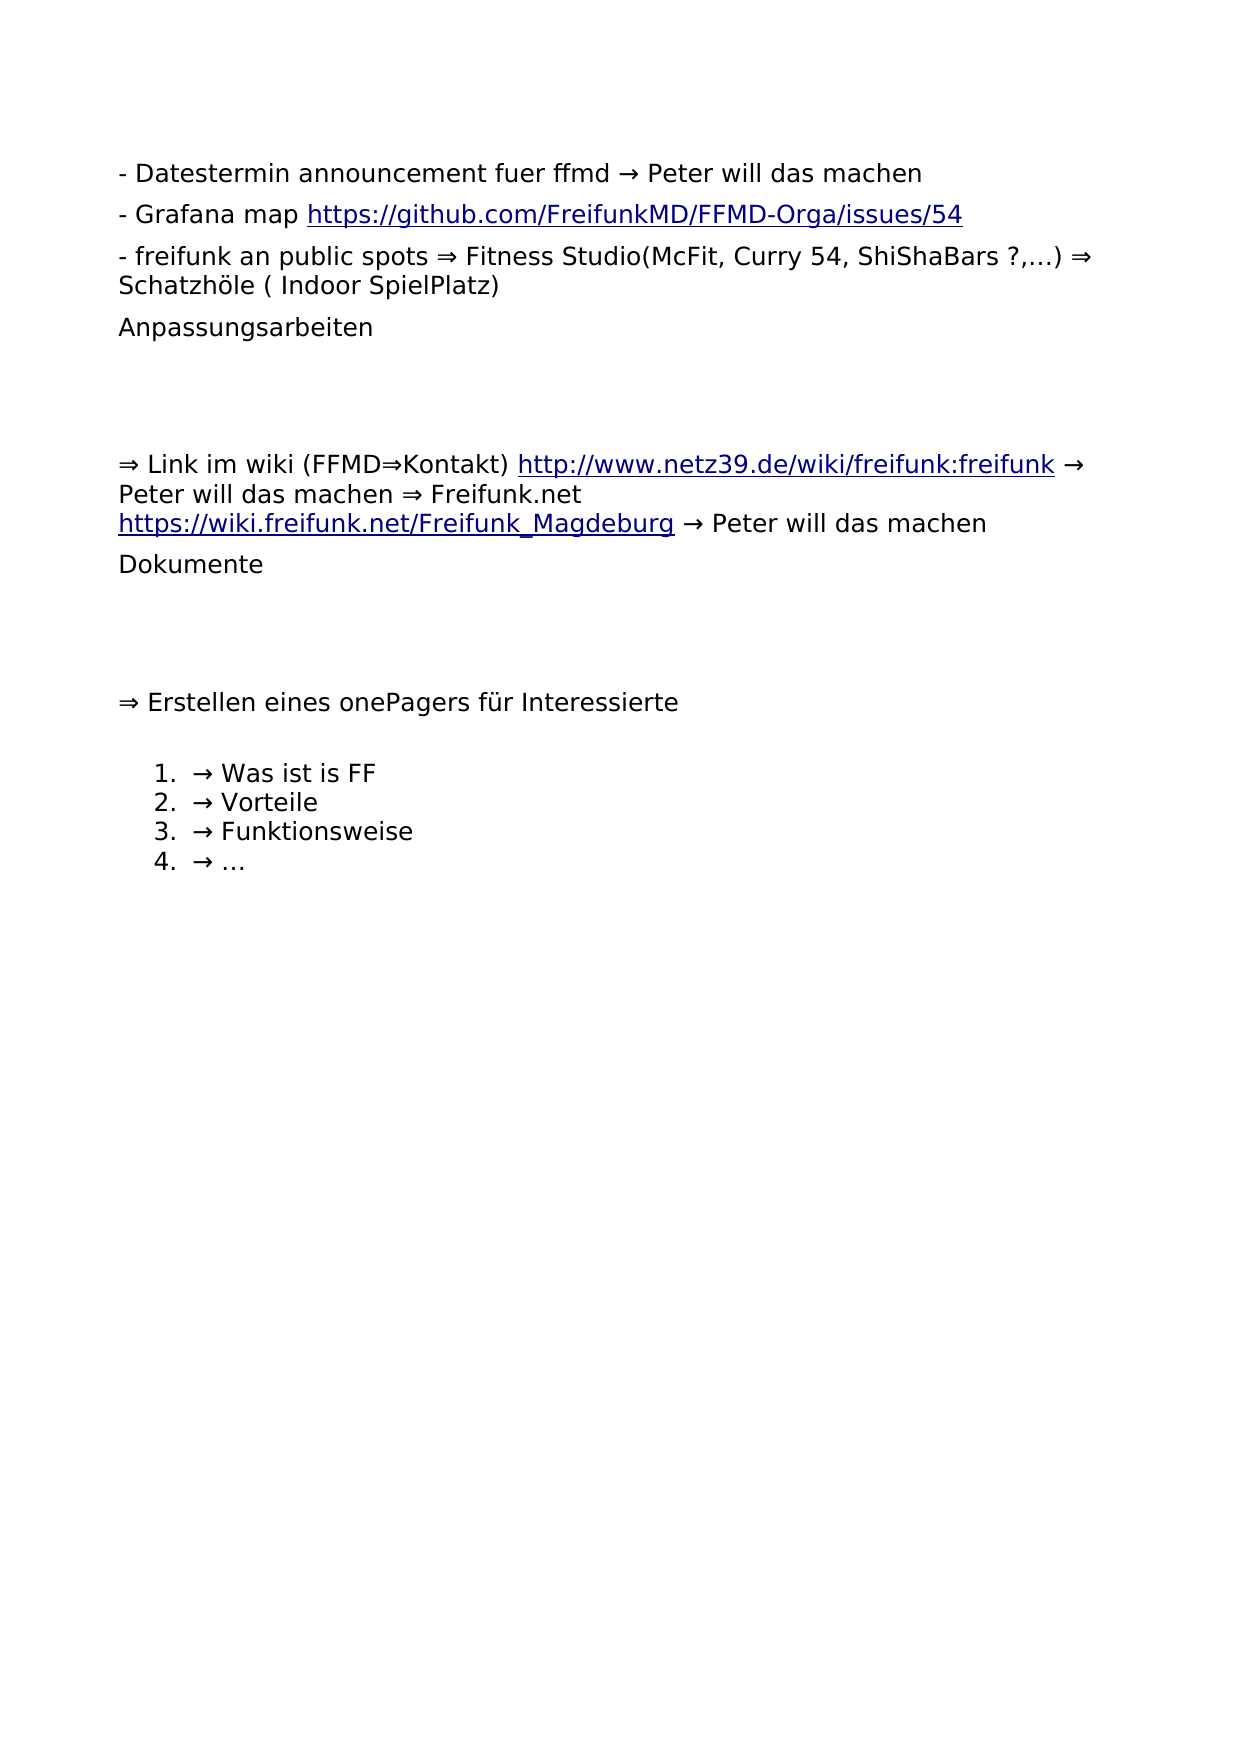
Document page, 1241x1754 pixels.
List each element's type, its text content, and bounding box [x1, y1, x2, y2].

text ⇒ Link im wiki (FFMD⇒Kontakt) http://www.netz39.de/wiki/freifunk:freifunk → Peter will das machen ⇒ Freifunk.net https://wiki.freifunk.net/Freifunk_Magdeburg → Peter will das machen [118, 451, 1122, 538]
text - freifunk an public spots ⇒ Fitness Studio(McFit, Curry 54, ShiShaBars ?,…) ⇒ Schatzhöle ( Indoor SpielPlatz) [118, 242, 1122, 301]
text - Grafana map https://github.com/FreifunkMD/FFMD-Orga/issues/54 [118, 201, 1122, 230]
text Anpassungsarbeiten [118, 313, 1122, 342]
text - Datestermin announcement fuer ffmd → Peter will das machen [118, 159, 1122, 188]
text ⇒ Erstellen eines onePagers für Interessierte [118, 688, 1122, 717]
text Dokumente [118, 551, 1122, 580]
list → … [177, 847, 1122, 876]
list → Funktionsweise [177, 817, 1122, 847]
text [118, 118, 1122, 147]
list → Vorteile [177, 788, 1122, 817]
list → Was ist is FF [177, 759, 1122, 788]
